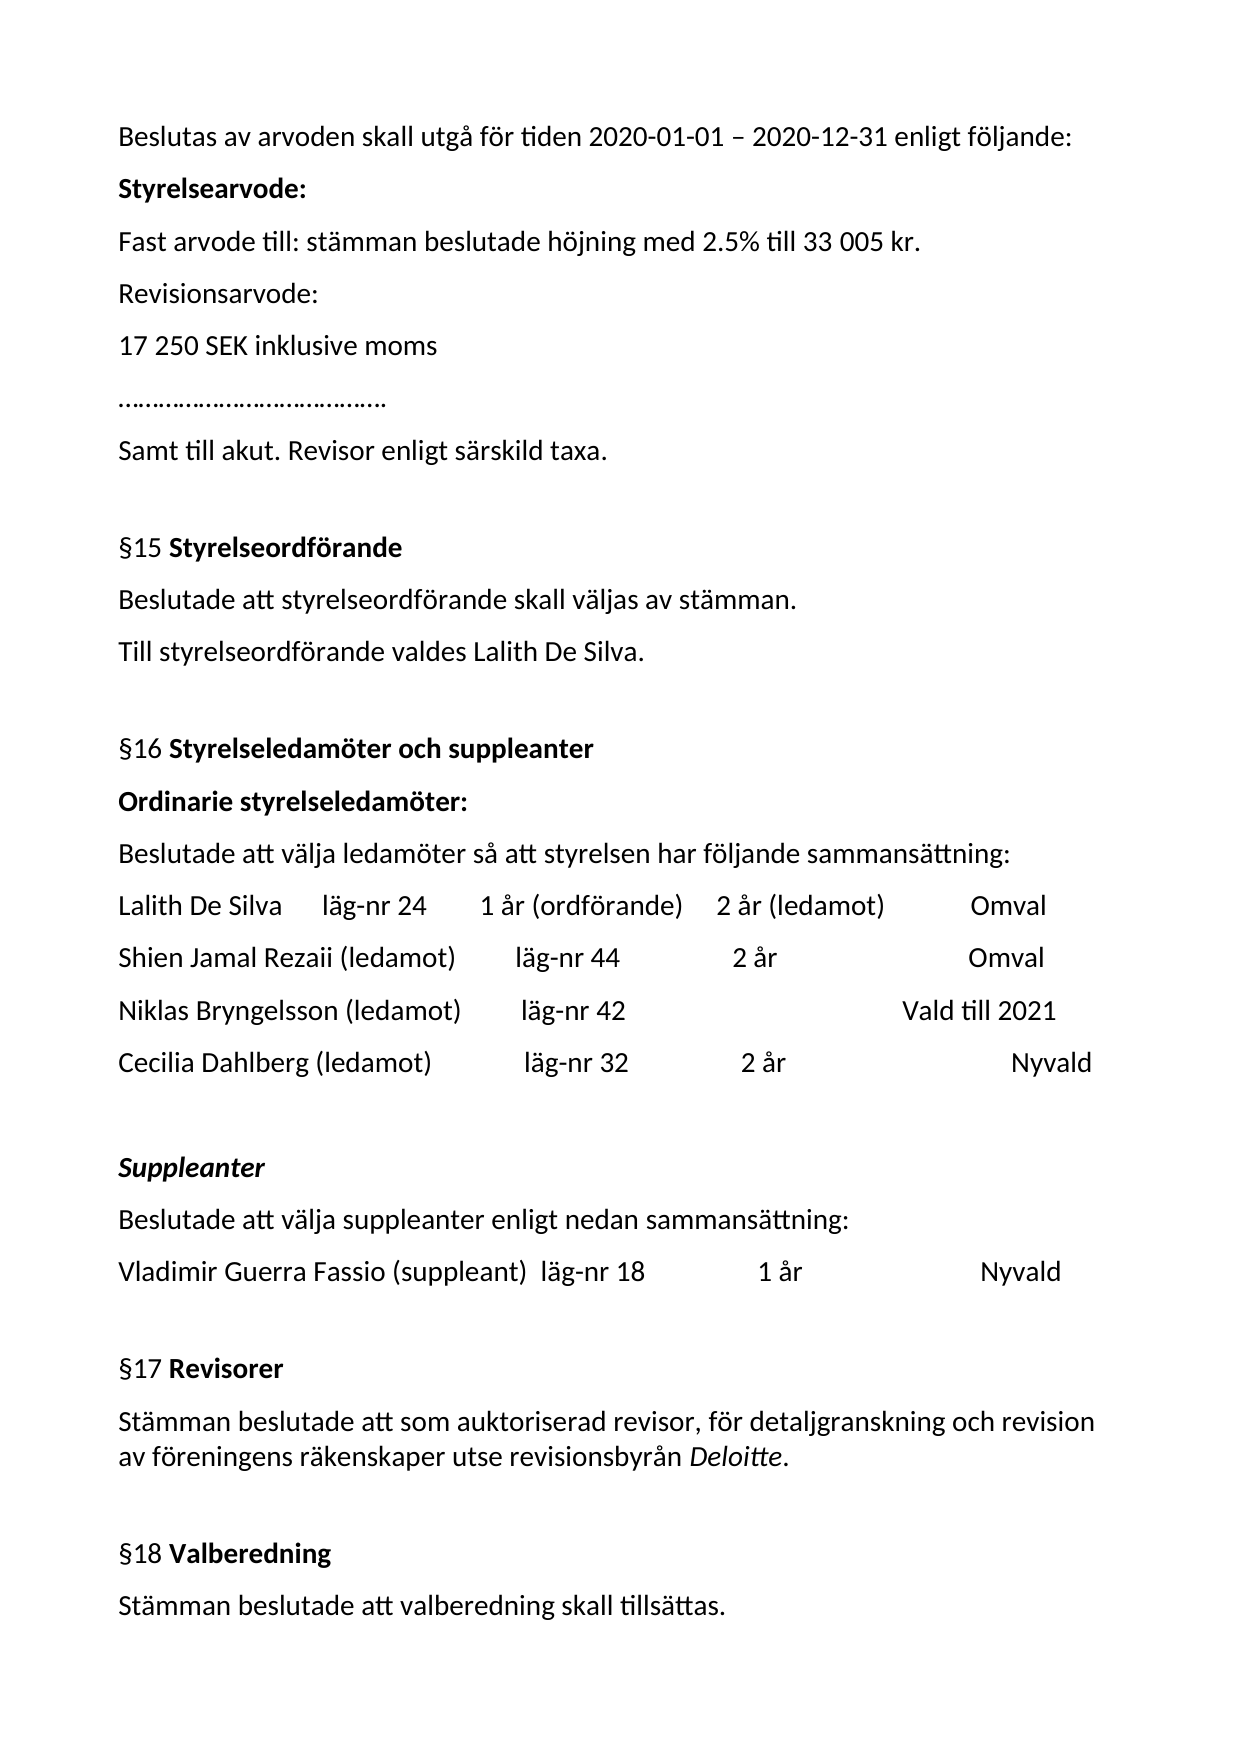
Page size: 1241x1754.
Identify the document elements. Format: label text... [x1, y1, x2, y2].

text Samt till akut. Revisor enligt särskild taxa. [118, 432, 1122, 467]
text Beslutas av arvoden skall utgå för tiden 2020-01-01 – 2020-12-31 enligt följande: [118, 118, 1122, 154]
text Shien Jamal Rezaii (ledamot) läg-nr 44 2 år Omval [118, 939, 1122, 975]
text §16 Styrelseledamöter och suppleanter [118, 730, 1122, 766]
text Ordinarie styrelseledamöter: [118, 783, 1122, 818]
text Beslutade att välja ledamöter så att styrelsen har följande sammansättning: [118, 835, 1122, 871]
text Fast arvode till: stämman beslutade höjning med 2.5% till 33 005 kr. [118, 223, 1122, 258]
text Cecilia Dahlberg (ledamot) läg-nr 32 2 år Nyvald [118, 1044, 1122, 1080]
text §15 Styrelseordförande [118, 529, 1122, 564]
text Revisionsarvode: [118, 275, 1122, 311]
text §18 Valberedning [118, 1535, 1122, 1571]
text Beslutade att välja suppleanter enligt nedan sammansättning: [118, 1201, 1122, 1237]
text Till styrelseordförande valdes Lalith De Silva. [118, 633, 1122, 669]
text Styrelsearvode: [118, 170, 1122, 206]
text Lalith De Silva läg-nr 24 1 år (ordförande) 2 år (ledamot) Omval [118, 887, 1122, 923]
text Niklas Bryngelsson (ledamot) läg-nr 42 Vald till 2021 [118, 992, 1122, 1027]
text Stämman beslutade att som auktoriserad revisor, för detaljgranskning och revision av föreningens räkenskaper utse revisionsbyrån Deloitte. [118, 1403, 1122, 1474]
text §17 Revisorer [118, 1350, 1122, 1386]
text 17 250 SEK inklusive moms [118, 327, 1122, 363]
text Stämman beslutade att valberedning skall tillsättas. [118, 1587, 1122, 1623]
text Vladimir Guerra Fassio (suppleant) läg-nr 18 1 år Nyvald [118, 1253, 1122, 1289]
text Beslutade att styrelseordförande skall väljas av stämman. [118, 581, 1122, 617]
text Suppleanter [118, 1149, 1122, 1184]
text …………………………………. [118, 379, 1122, 415]
